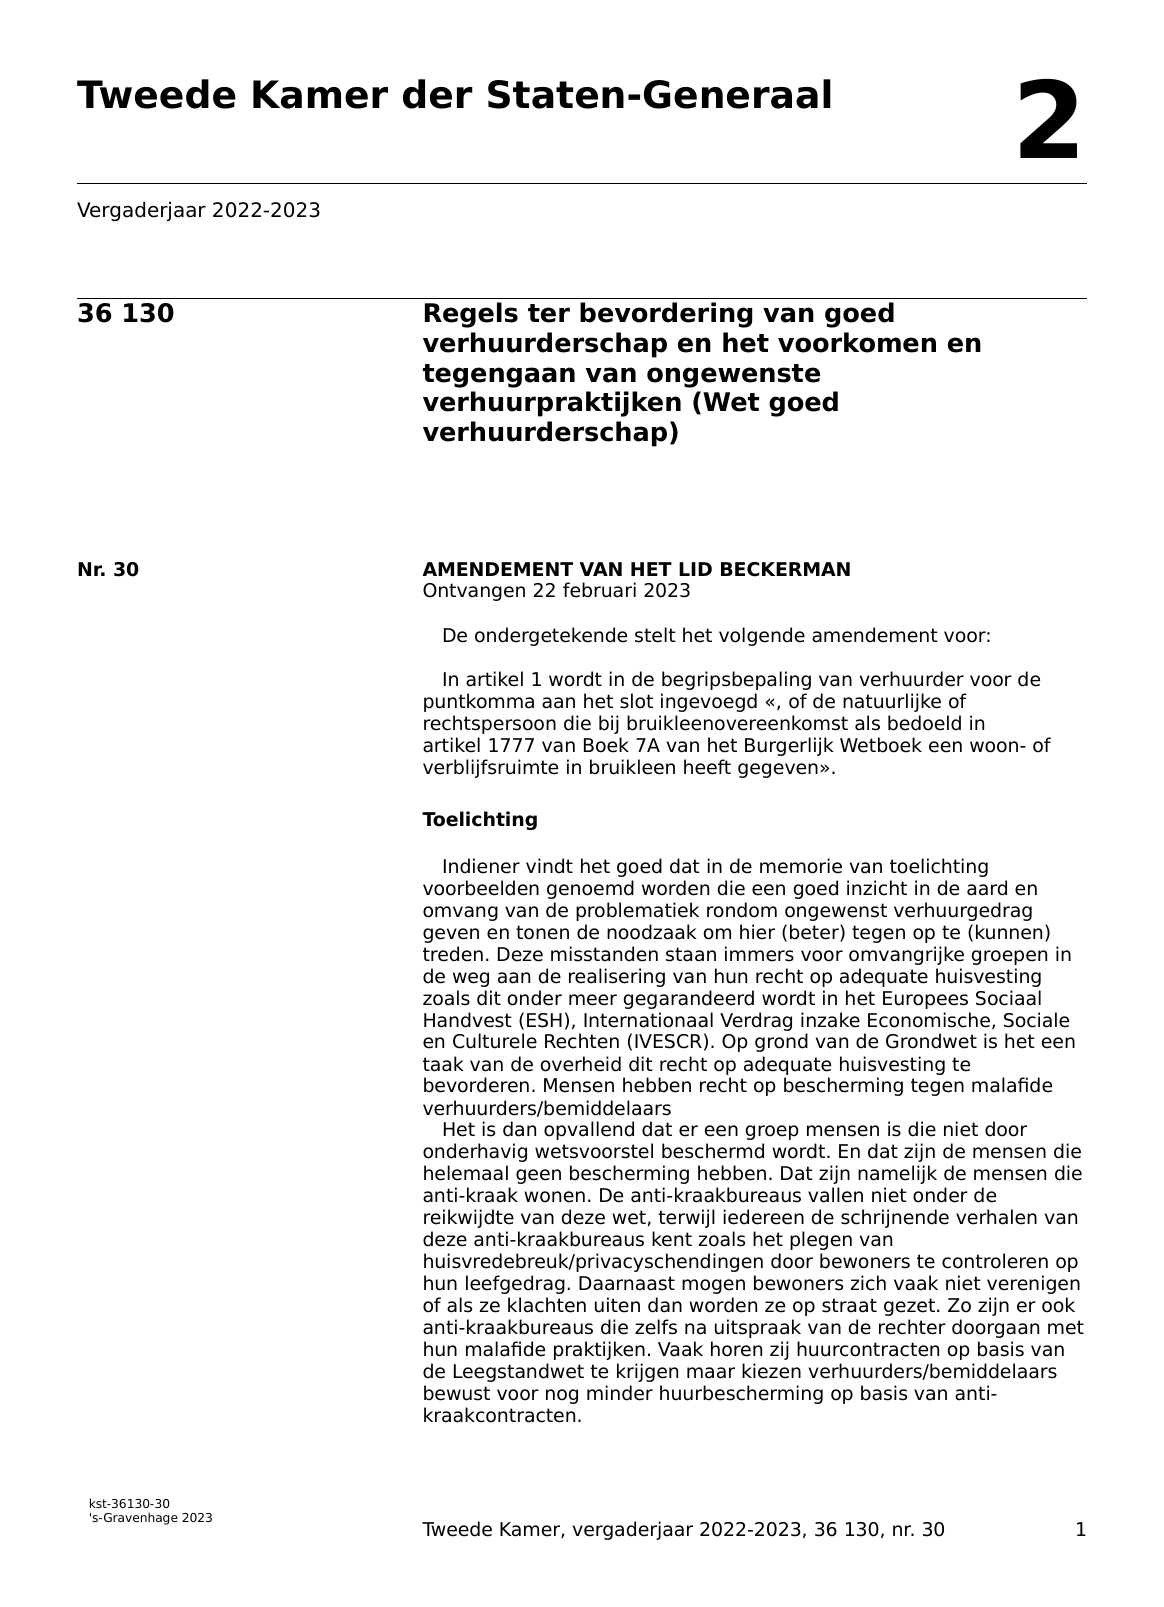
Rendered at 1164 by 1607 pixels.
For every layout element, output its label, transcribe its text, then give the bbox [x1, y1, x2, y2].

table_header 2 [886, 59, 1087, 183]
text Het is dan opvallend dat er een groep mensen is die niet door onderhavig wetsvoorstel beschermd wordt. En dat zijn de mensen die helemaal geen bescherming hebben. Dat zijn namelijk de mensen die anti-kraak wonen. De anti-kraakbureaus vallen niet onder de reikwijdte van deze wet, terwijl iedereen de schrijnende verhalen van deze anti-kraakbureaus kent zoals het plegen van huisvredebreuk/privacyschendingen door bewoners te controleren op hun leefgedrag. Daarnaast mogen bewoners zich vaak niet verenigen of als ze klachten uiten dan worden ze op straat gezet. Zo zijn er ook anti-kraakbureaus die zelfs na uitspraak van de rechter doorgaan met hun malafide praktijken. Vaak horen zij huurcontracten op basis van de Leegstandwet te krijgen maar kiezen verhuurders/bemiddelaars bewust voor nog minder huurbescherming op basis van anti-kraakcontracten. [422, 1119, 1087, 1427]
table_header Tweede Kamer der Staten-Generaal [77, 59, 886, 183]
subtitle Toelichting [422, 809, 1087, 831]
text 's-Gravenhage 2023 [88, 1511, 323, 1525]
table_cell Vergaderjaar 2022-2023 [77, 184, 1087, 298]
text In artikel 1 wordt in de begripsbepaling van verhuurder voor de puntkomma aan het slot ingevoegd «, of de natuurlijke of rechtspersoon die bij bruikleenovereenkomst als bedoeld in artikel 1777 van Boek 7A van het Burgerlijk Wetboek een woon- of verblijfsruimte in bruikleen heeft gegeven». [422, 669, 1087, 779]
text De ondergetekende stelt het volgende amendement voor: [422, 624, 1087, 647]
text Indiener vindt het goed dat in de memorie van toelichting voorbeelden genoemd worden die een goed inzicht in de aard en omvang van de problematiek rondom ongewenst verhuurgedrag geven en tonen de noodzaak om hier (beter) tegen op te (kunnen) treden. Deze misstanden staan immers voor omvangrijke groepen in de weg aan de realisering van hun recht op adequate huisvesting zoals dit onder meer gegarandeerd wordt in het Europees Sociaal Handvest (ESH), Internationaal Verdrag inzake Economische, Sociale en Culturele Rechten (IVESCR). Op grond van de Grondwet is het een taak van de overheid dit recht op adequate huisvesting te bevorderen. Mensen hebben recht op bescherming tegen malafide verhuurders/bemiddelaars [422, 856, 1087, 1119]
text kst-36130-30 [88, 1497, 323, 1511]
subtitle Nr. 30 AMENDEMENT VAN HET LID BECKERMAN [77, 558, 1087, 580]
text Ontvangen 22 februari 2023 [422, 580, 1087, 602]
subtitle 36 130 Regels ter bevordering van goed verhuurderschap en het voorkomen en tegengaan van ongewenste verhuurpraktijken (Wet goed verhuurderschap) [77, 299, 1087, 447]
